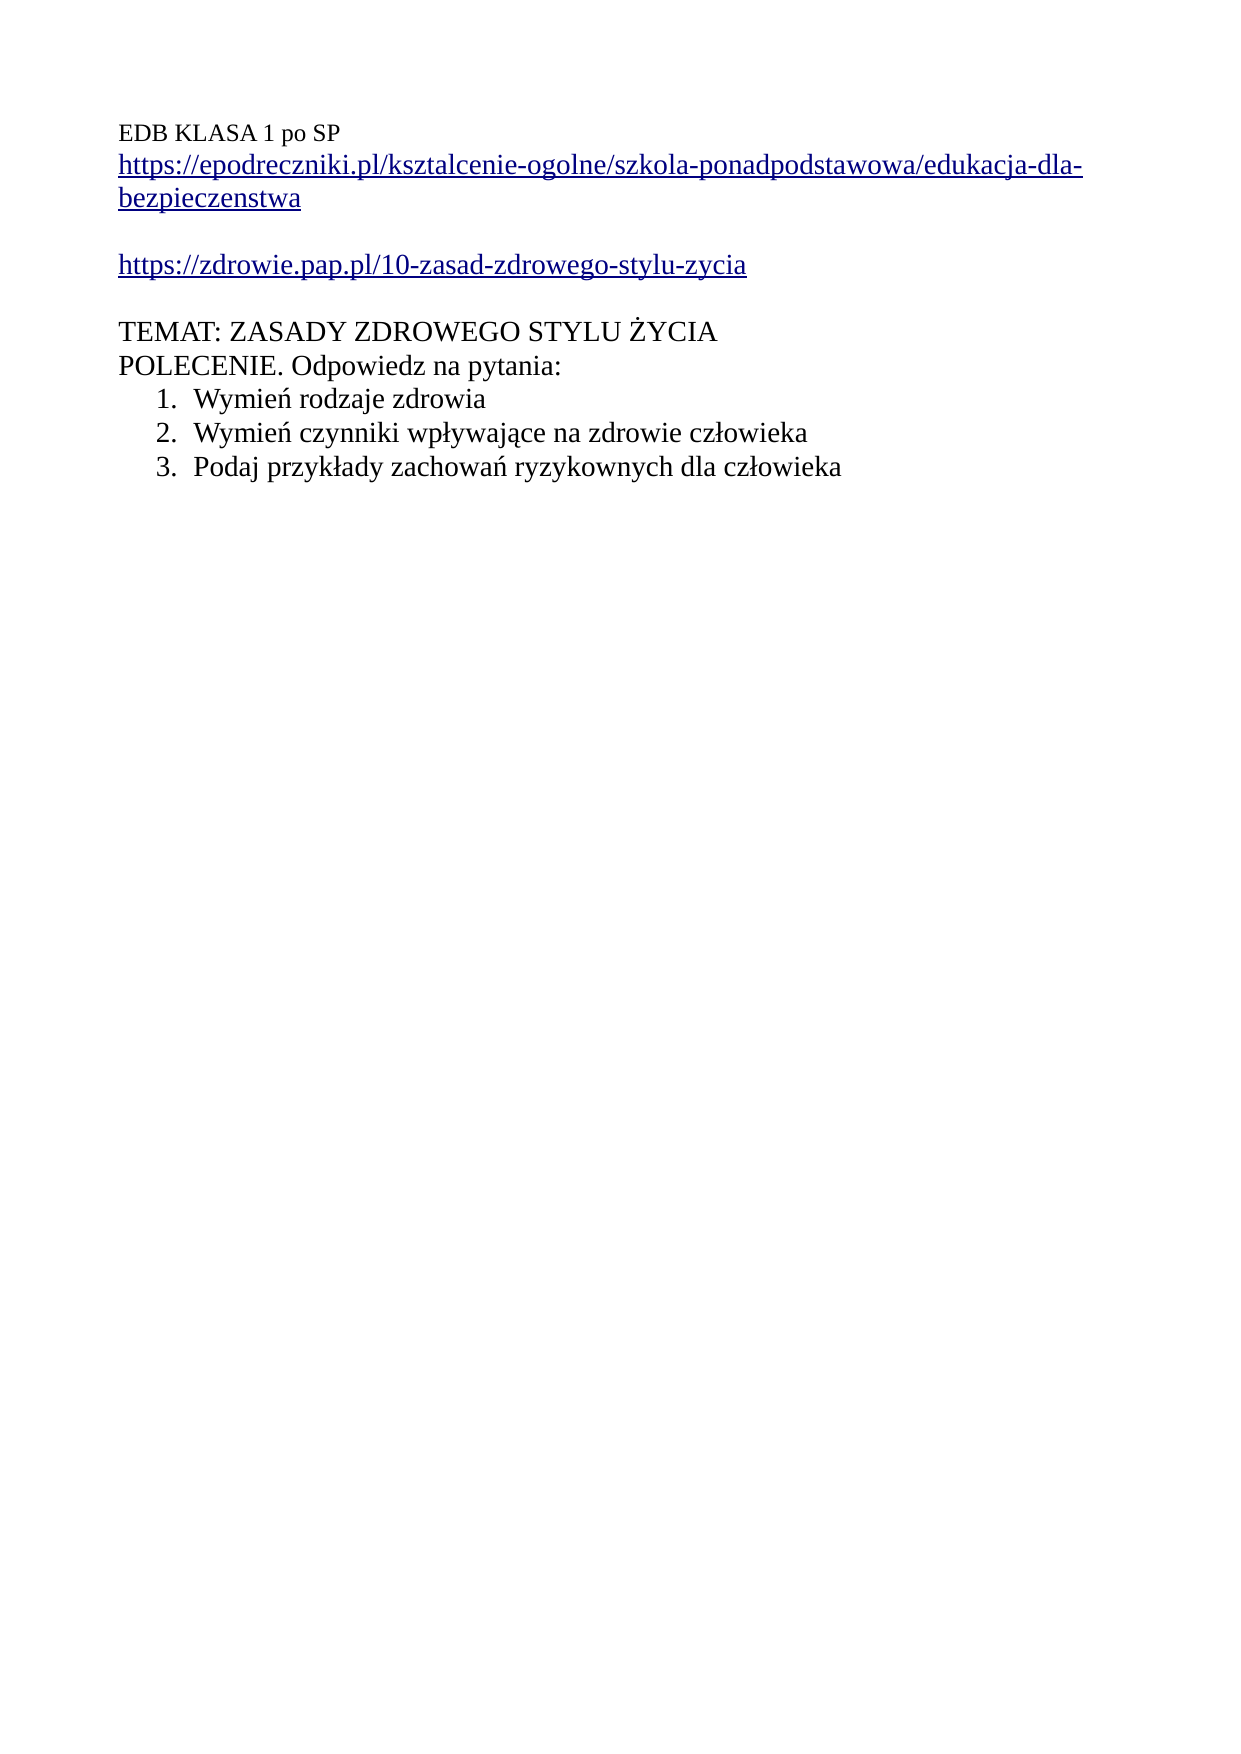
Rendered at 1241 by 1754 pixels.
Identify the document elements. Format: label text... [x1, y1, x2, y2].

list Podaj przykłady zachowań ryzykownych dla człowieka [156, 449, 1122, 482]
text POLECENIE. Odpowiedz na pytania: [118, 348, 1122, 382]
text https://epodreczniki.pl/ksztalcenie-ogolne/szkola-ponadpodstawowa/edukacja-dla-bezpieczenstwa [118, 147, 1122, 214]
list Wymień rodzaje zdrowia [156, 382, 1122, 415]
text EDB KLASA 1 po SP [118, 118, 1122, 147]
text TEMAT: ZASADY ZDROWEGO STYLU ŻYCIA [118, 314, 1122, 348]
text https://zdrowie.pap.pl/10-zasad-zdrowego-stylu-zycia [118, 247, 1122, 281]
list Wymień czynniki wpływające na zdrowie człowieka [156, 415, 1122, 449]
